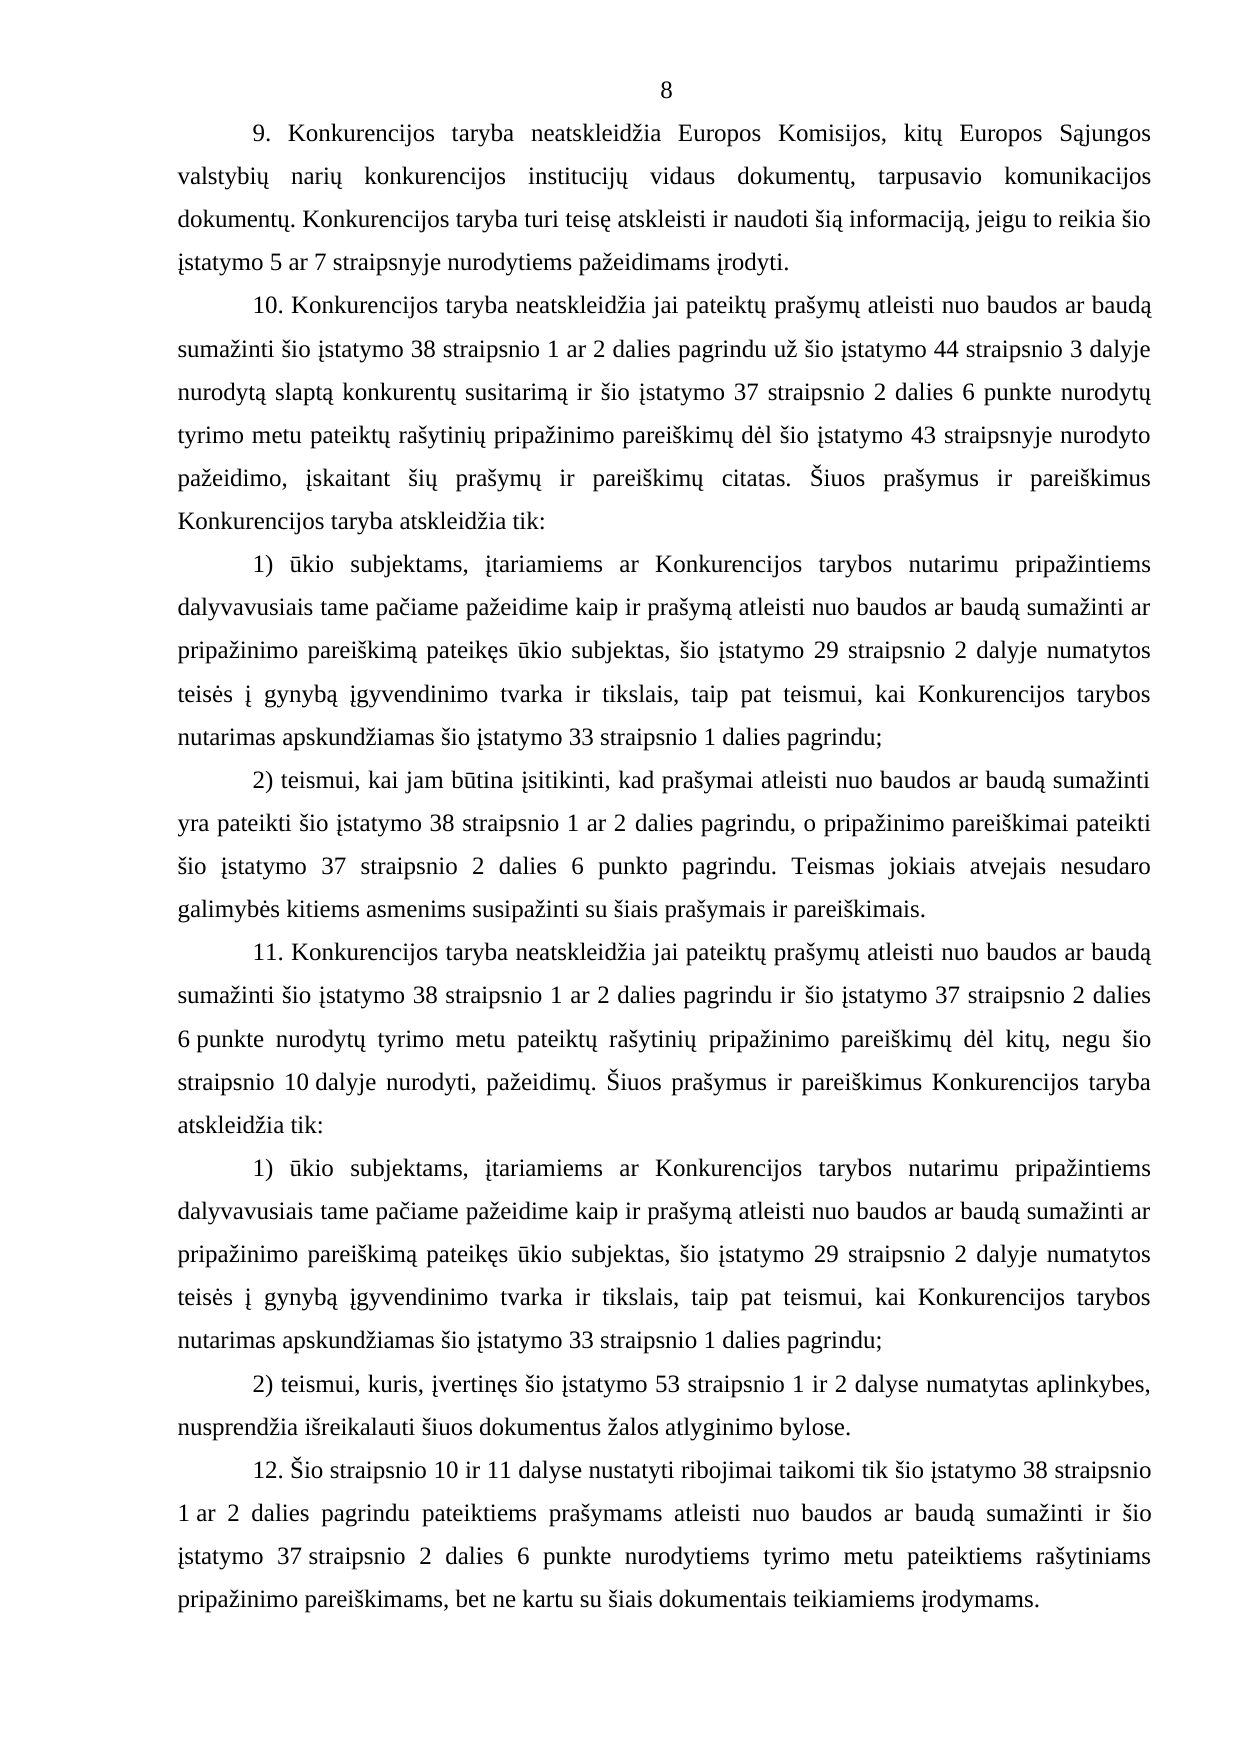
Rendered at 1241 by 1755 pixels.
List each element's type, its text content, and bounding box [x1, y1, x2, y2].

text 1) ūkio subjektams, įtariamiems ar Konkurencijos tarybos nutarimu pripažintiems dalyvavusiais tame pačiame pažeidime kaip ir prašymą atleisti nuo baudos ar baudą sumažinti ar pripažinimo pareiškimą pateikęs ūkio subjektas, šio įstatymo 29 straipsnio 2 dalyje numatytos teisės į gynybą įgyvendinimo tvarka ir tikslais, taip pat teismui, kai Konkurencijos tarybos nutarimas apskundžiamas šio įstatymo 33 straipsnio 1 dalies pagrindu; [177, 549, 1152, 751]
text 10. Konkurencijos taryba neatskleidžia jai pateiktų prašymų atleisti nuo baudos ar baudą sumažinti šio įstatymo 38 straipsnio 1 ar 2 dalies pagrindu už šio įstatymo 44 straipsnio 3 dalyje nurodytą slaptą konkurentų susitarimą ir šio įstatymo 37 straipsnio 2 dalies 6 punkte nurodytų tyrimo metu pateiktų rašytinių pripažinimo pareiškimų dėl šio įstatymo 43 straipsnyje nurodyto pažeidimo, įskaitant šių prašymų ir pareiškimų citatas. Šiuos prašymus ir pareiškimus Konkurencijos taryba atskleidžia tik: [177, 291, 1152, 535]
text 9. Konkurencijos taryba neatskleidžia Europos Komisijos, kitų Europos Sąjungos valstybių narių konkurencijos institucijų vidaus dokumentų, tarpusavio komunikacijos dokumentų. Konkurencijos taryba turi teisę atskleisti ir naudoti šią informaciją, jeigu to reikia šio įstatymo 5 ar 7 straipsnyje nurodytiems pažeidimams įrodyti. [177, 118, 1152, 276]
text 11. Konkurencijos taryba neatskleidžia jai pateiktų prašymų atleisti nuo baudos ar baudą sumažinti šio įstatymo 38 straipsnio 1 ar 2 dalies pagrindu ir šio įstatymo 37 straipsnio 2 dalies 6 punkte nurodytų tyrimo metu pateiktų rašytinių pripažinimo pareiškimų dėl kitų, negu šio straipsnio 10 dalyje nurodyti, pažeidimų. Šiuos prašymus ir pareiškimus Konkurencijos taryba atskleidžia tik: [177, 937, 1152, 1139]
text 12. Šio straipsnio 10 ir 11 dalyse nustatyti ribojimai taikomi tik šio įstatymo 38 straipsnio 1 ar 2 dalies pagrindu pateiktiems prašymams atleisti nuo baudos ar baudą sumažinti ir šio įstatymo 37 straipsnio 2 dalies 6 punkte nurodytiems tyrimo metu pateiktiems rašytiniams pripažinimo pareiškimams, bet ne kartu su šiais dokumentais teikiamiems įrodymams. [177, 1455, 1152, 1613]
text 2) teismui, kai jam būtina įsitikinti, kad prašymai atleisti nuo baudos ar baudą sumažinti yra pateikti šio įstatymo 38 straipsnio 1 ar 2 dalies pagrindu, o pripažinimo pareiškimai pateikti šio įstatymo 37 straipsnio 2 dalies 6 punkto pagrindu. Teismas jokiais atvejais nesudaro galimybės kitiems asmenims susipažinti su šiais prašymais ir pareiškimais. [177, 765, 1152, 923]
text 2) teismui, kuris, įvertinęs šio įstatymo 53 straipsnio 1 ir 2 dalyse numatytas aplinkybes, nusprendžia išreikalauti šiuos dokumentus žalos atlyginimo bylose. [177, 1369, 1152, 1441]
text 1) ūkio subjektams, įtariamiems ar Konkurencijos tarybos nutarimu pripažintiems dalyvavusiais tame pačiame pažeidime kaip ir prašymą atleisti nuo baudos ar baudą sumažinti ar pripažinimo pareiškimą pateikęs ūkio subjektas, šio įstatymo 29 straipsnio 2 dalyje numatytos teisės į gynybą įgyvendinimo tvarka ir tikslais, taip pat teismui, kai Konkurencijos tarybos nutarimas apskundžiamas šio įstatymo 33 straipsnio 1 dalies pagrindu; [177, 1153, 1152, 1354]
